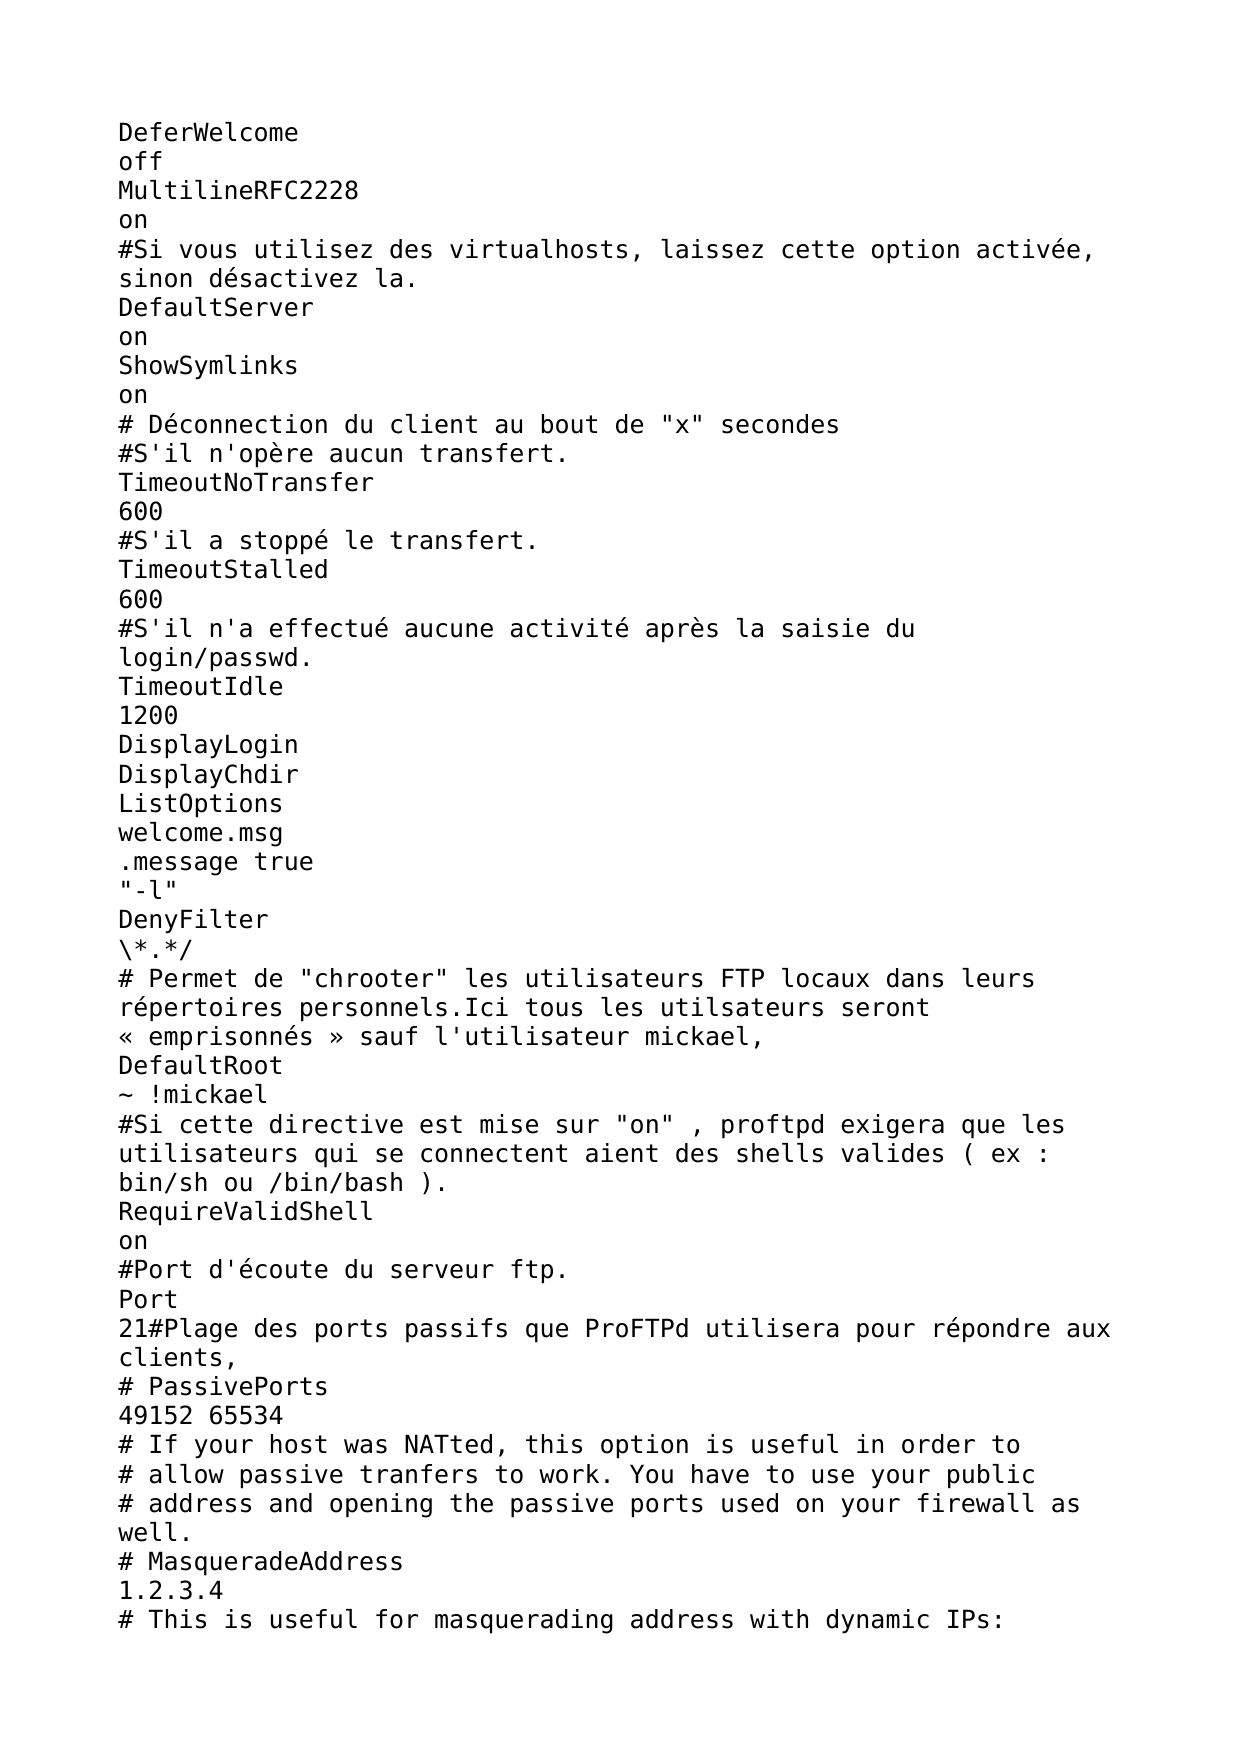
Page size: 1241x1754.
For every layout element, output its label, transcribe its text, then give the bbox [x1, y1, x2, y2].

text DeferWelcome off MultilineRFC2228 on #Si vous utilisez des virtualhosts, laissez cette option activée, sinon désactivez la. DefaultServer on ShowSymlinks on # Déconnection du client au bout de "x" secondes #S'il n'opère aucun transfert. TimeoutNoTransfer 600 #S'il a stoppé le transfert. TimeoutStalled 600 #S'il n'a effectué aucune activité après la saisie du login/passwd. TimeoutIdle 1200 DisplayLogin DisplayChdir ListOptions welcome.msg .message true "-l" DenyFilter \*.*/ # Permet de "chrooter" les utilisateurs FTP locaux dans leurs répertoires personnels.Ici tous les utilsateurs seront « emprisonnés » sauf l'utilisateur mickael, DefaultRoot ~ !mickael #Si cette directive est mise sur "on" , proftpd exigera que les utilisateurs qui se connectent aient des shells valides ( ex : bin/sh ou /bin/bash ). RequireValidShell on #Port d'écoute du serveur ftp. Port 21#Plage des ports passifs que ProFTPd utilisera pour répondre aux clients, # PassivePorts 49152 65534 # If your host was NATted, this option is useful in order to # allow passive tranfers to work. You have to use your public # address and opening the passive ports used on your firewall as well. # MasqueradeAddress 1.2.3.4 # This is useful for masquerading address with dynamic IPs: [118, 118, 1122, 1635]
